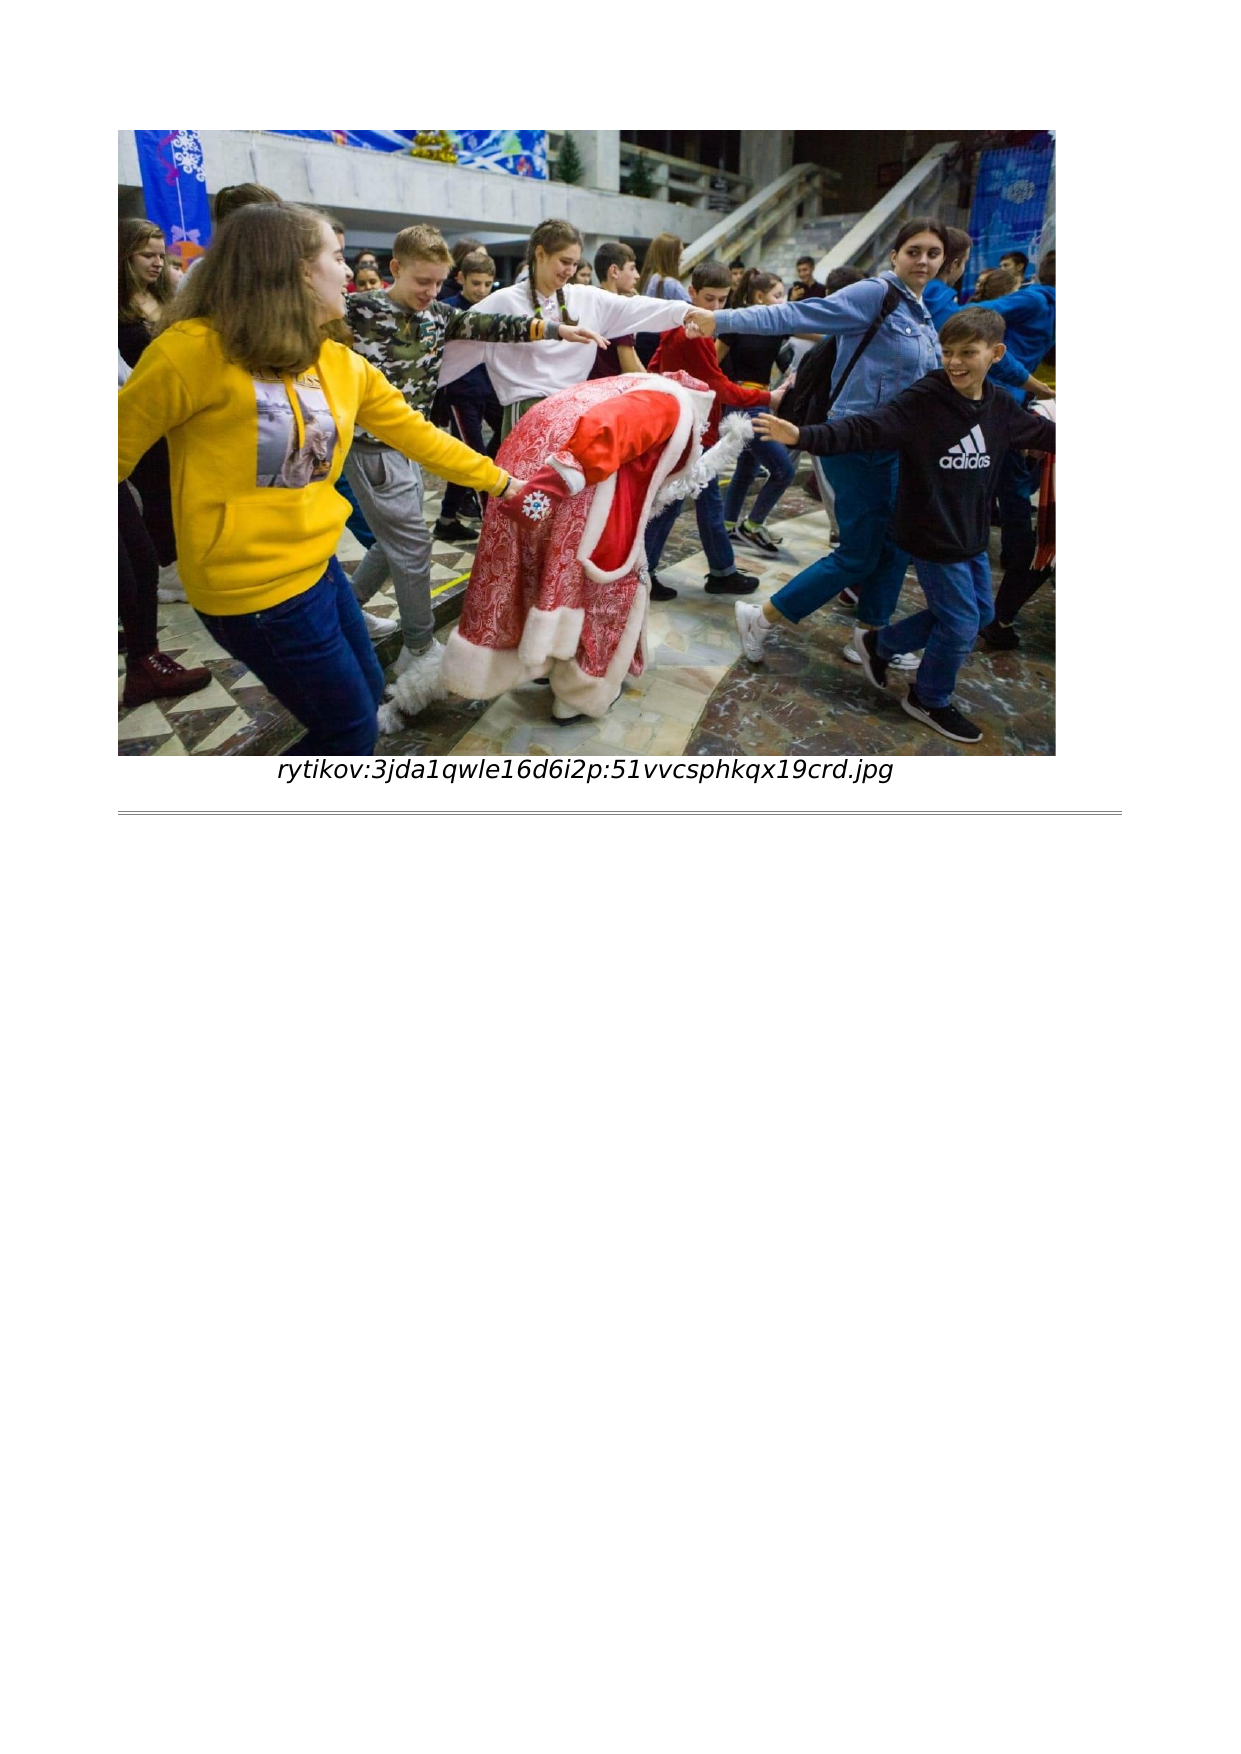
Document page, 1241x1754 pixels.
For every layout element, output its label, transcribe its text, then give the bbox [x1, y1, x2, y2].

picture [118, 130, 1056, 756]
text rytikov:3jda1qwle16d6i2p:51vvcsphkqx19crd.jpg [118, 756, 1056, 784]
